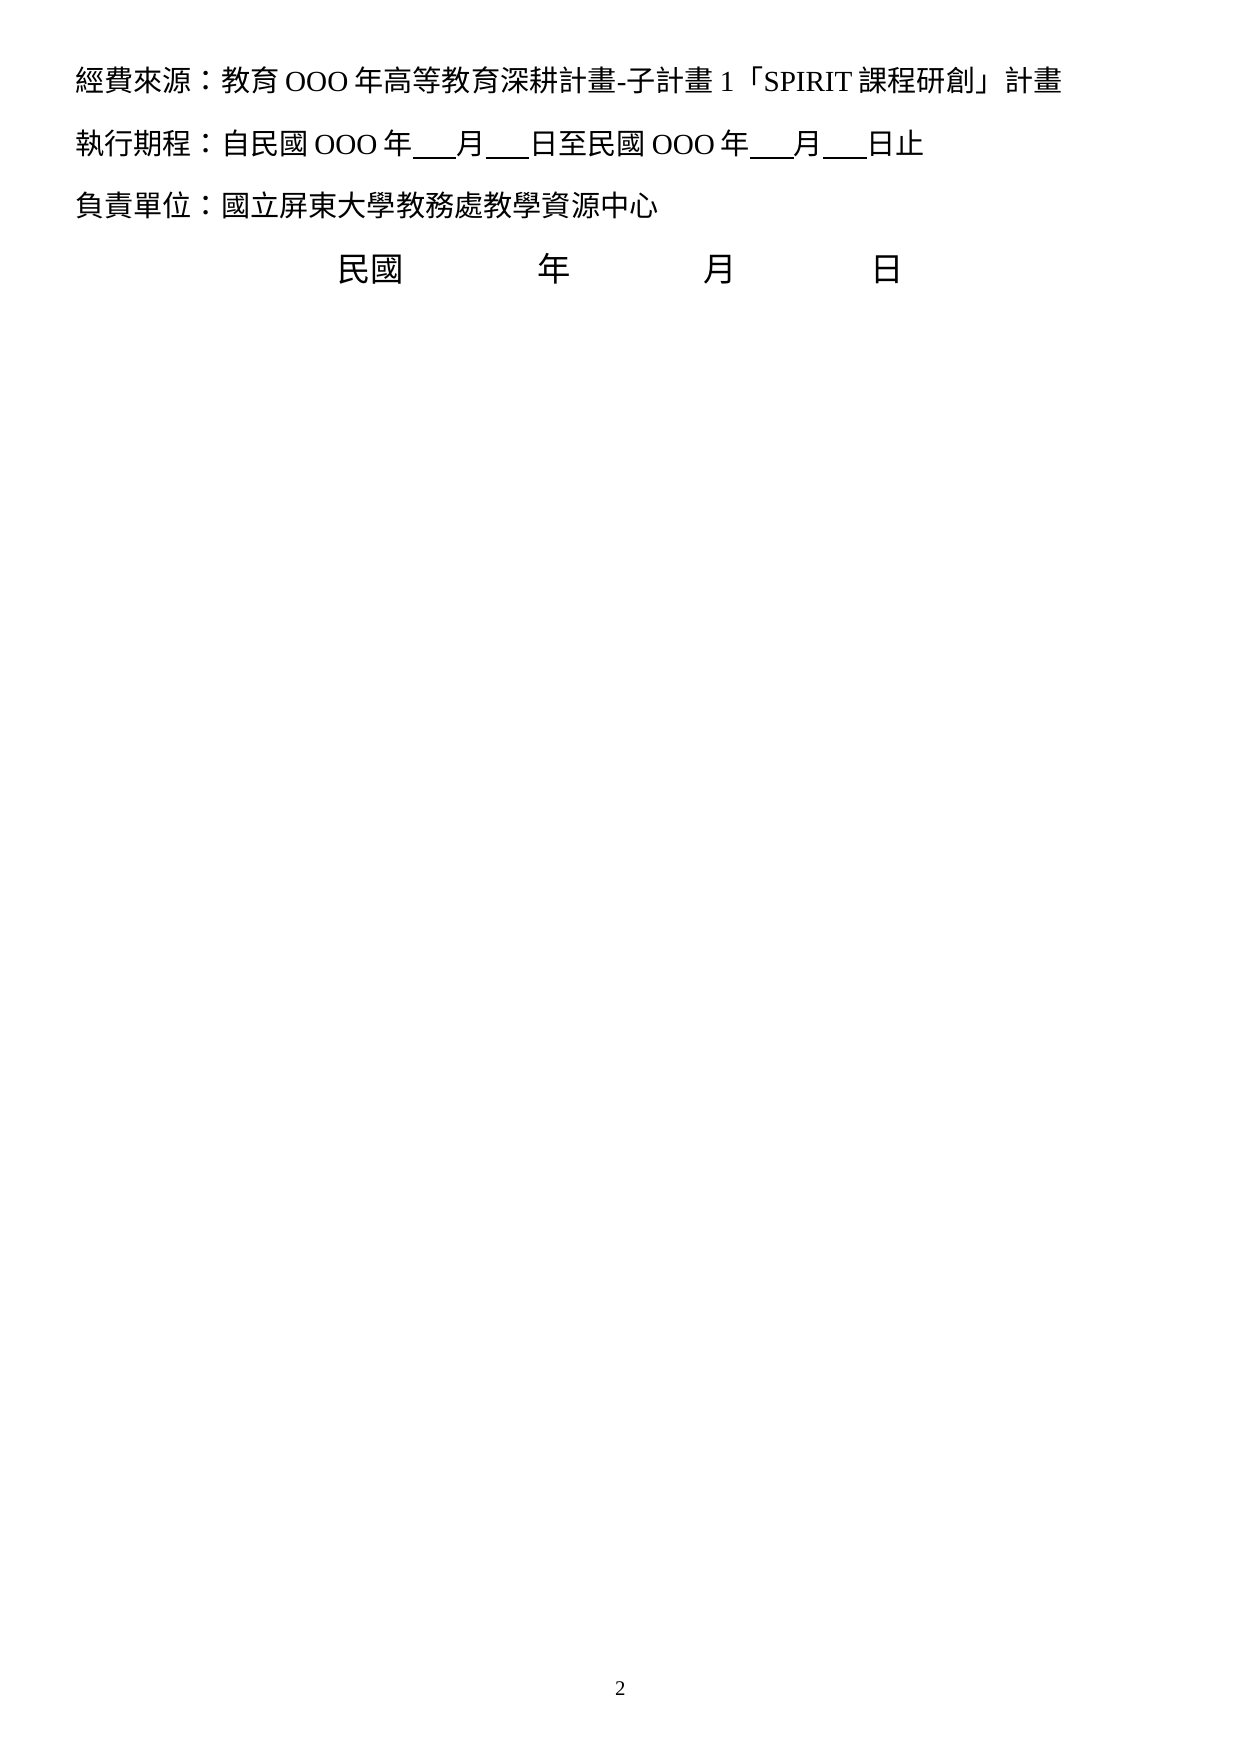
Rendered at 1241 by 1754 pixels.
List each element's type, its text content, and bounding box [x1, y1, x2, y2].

text 經費來源：教育OOO年高等教育深耕計畫-子計畫1「SPIRIT課程研創」計畫 [75, 37, 1165, 100]
text 執行期程：自民國OOO年 月 日至民國OOO年 月 日止 [75, 100, 1165, 162]
text 負責單位：國立屏東大學教務處教學資源中心 [75, 162, 1165, 225]
text 民國 年 月 日 [75, 225, 1165, 287]
